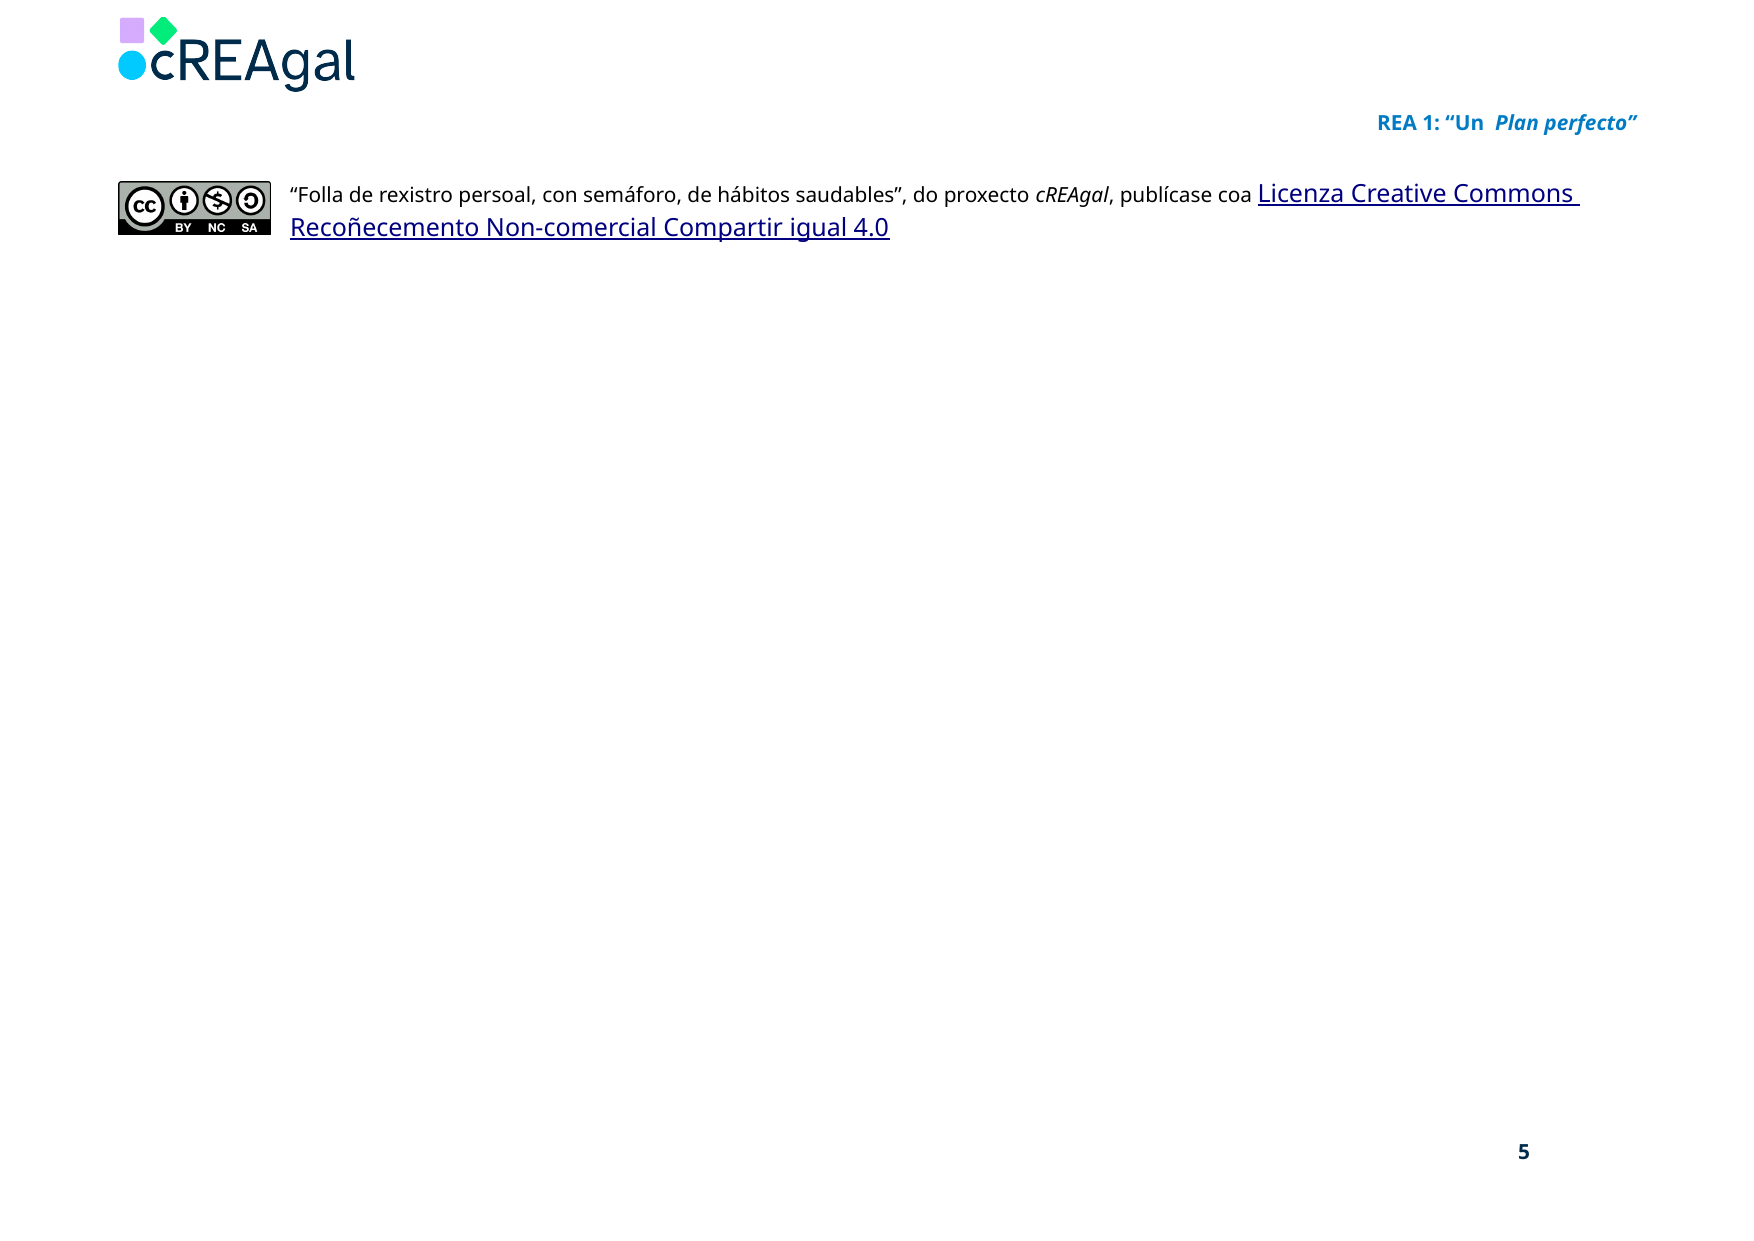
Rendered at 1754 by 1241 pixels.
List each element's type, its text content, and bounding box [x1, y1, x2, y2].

picture [118, 17, 355, 92]
text “Folla de rexistro persoal, con semáforo, de hábitos saudables”, do proxecto cREAgal, publícase coa Licenza Creative Commons Recoñecemento Non-comercial Compartir igual 4.0 [118, 175, 1636, 243]
picture [118, 181, 271, 235]
